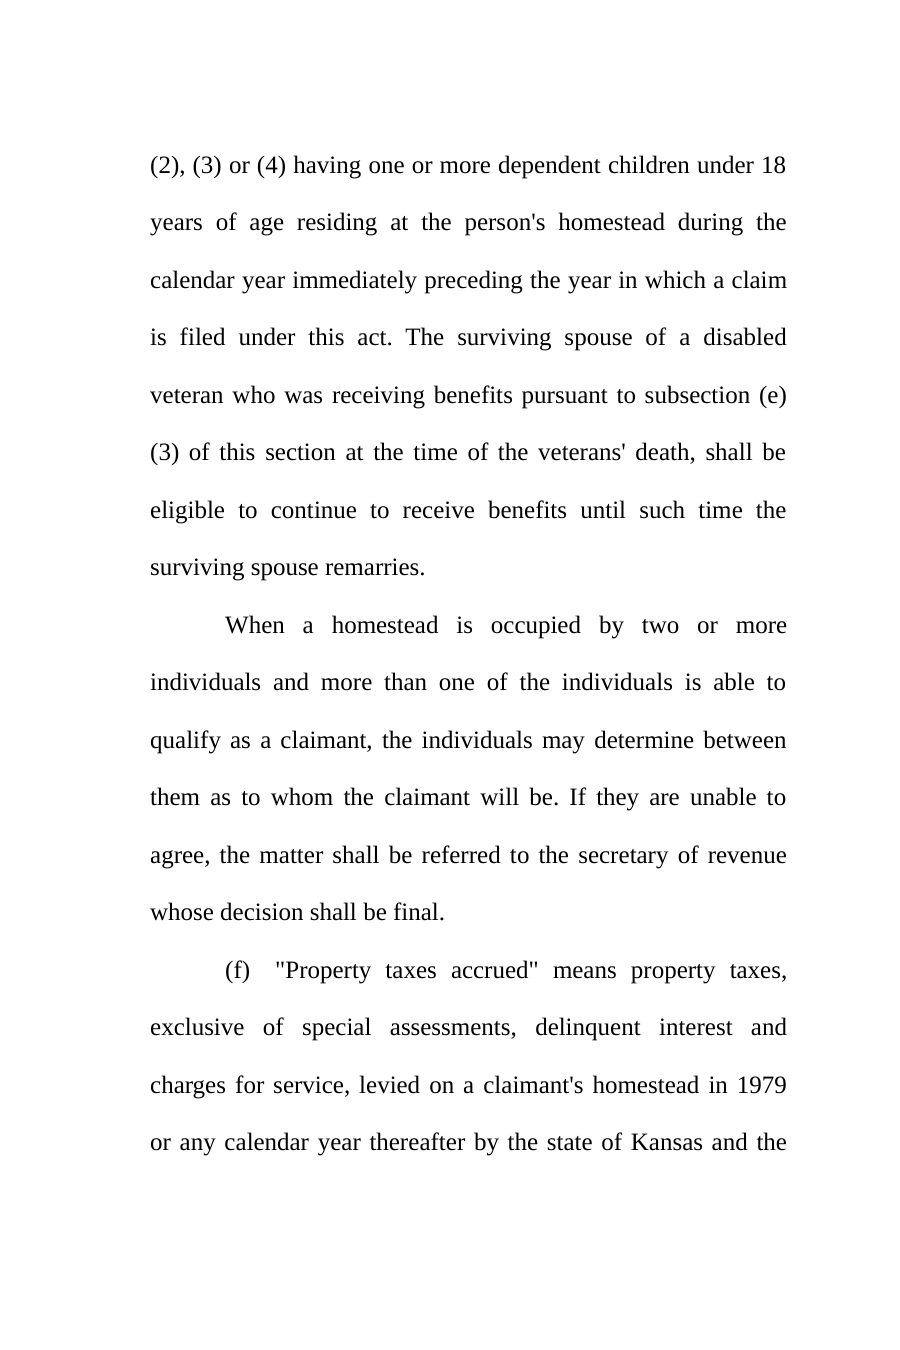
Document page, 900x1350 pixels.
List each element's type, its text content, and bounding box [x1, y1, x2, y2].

text When a homestead is occupied by two or more individuals and more than one of the individuals is able to qualify as a claimant, the individuals may determine between them as to whom the claimant will be. If they are unable to agree, the matter shall be referred to the secretary of revenue whose decision shall be final. [150, 610, 787, 926]
text (2), (3) or (4) having one or more dependent children under 18 years of age residing at the person's homestead during the calendar year immediately preceding the year in which a claim is filed under this act. The surviving spouse of a disabled veteran who was receiving benefits pursuant to subsection (e)(3) of this section at the time of the veterans' death, shall be eligible to continue to receive benefits until such time the surviving spouse remarries. [150, 150, 787, 581]
text (f) "Property taxes accrued" means property taxes, exclusive of special assessments, delinquent interest and charges for service, levied on a claimant's homestead in 1979 or any calendar year thereafter by the state of Kansas and the [150, 955, 787, 1156]
